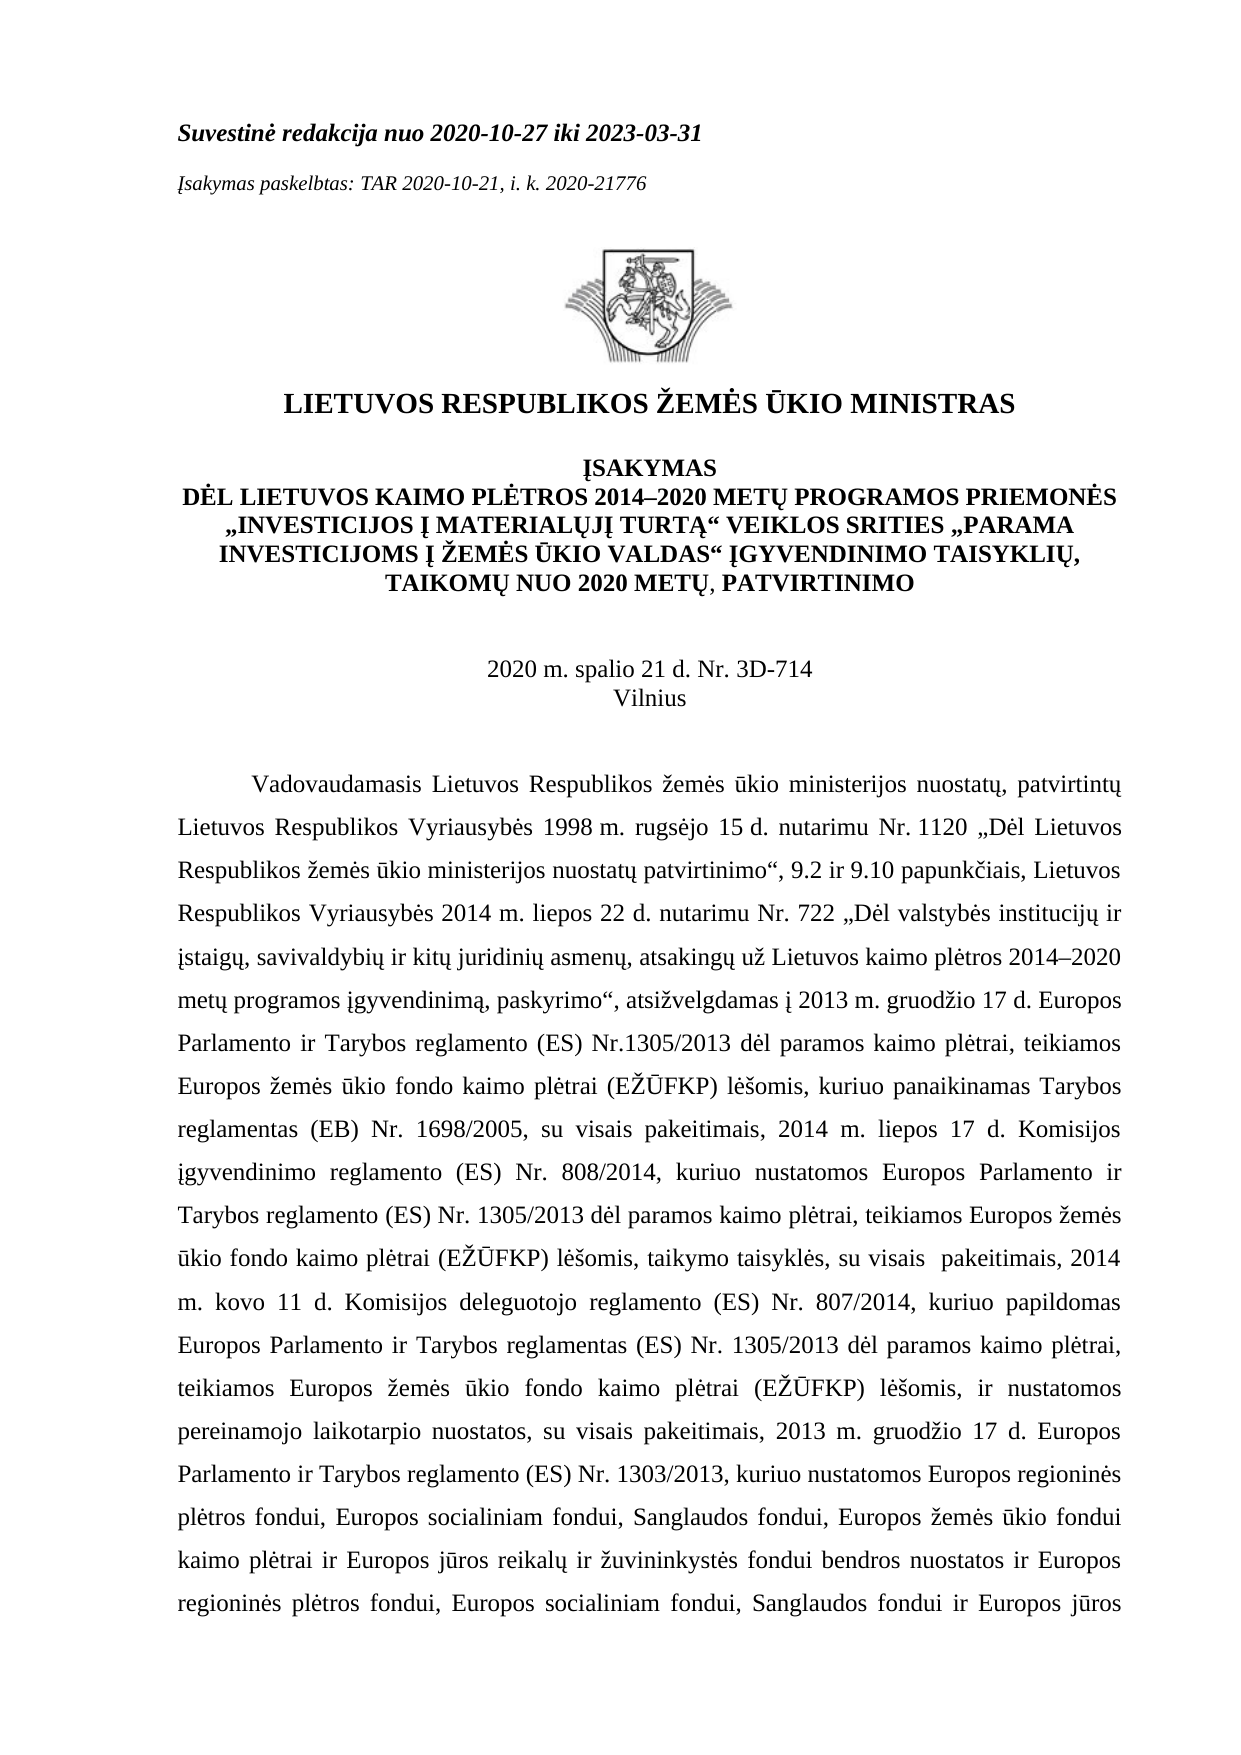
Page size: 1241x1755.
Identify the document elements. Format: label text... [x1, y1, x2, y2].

text Suvestinė redakcija nuo 2020-10-27 iki 2023-03-31 [177, 118, 1122, 147]
text DĖL LIETUVOS KAIMO PLĖTROS 2014–2020 METŲ PROGRAMOS PRIEMONĖS „INVESTICIJOS Į MATERIALŲJĮ TURTĄ“ VEIKLOS SRITIES „PARAMA INVESTICIJOMS Į ŽEMĖS ŪKIO VALDAS“ ĮGYVENDINIMO TAISYKLIŲ, TAIKOMŲ NUO 2020 METŲ, PATVIRTINIMO [177, 482, 1122, 597]
text Vilnius [177, 683, 1122, 712]
text ĮSAKYMAS [177, 453, 1122, 482]
text 2020 m. spalio 21 d. Nr. 3D-714 [177, 654, 1122, 683]
text LIETUVOS RESPUBLIKOS ŽEMĖS ŪKIO MINISTRAS [177, 386, 1122, 419]
text Vadovaudamasis Lietuvos Respublikos žemės ūkio ministerijos nuostatų, patvirtintų Lietuvos Respublikos Vyriausybės 1998 m. rugsėjo 15 d. nutarimu Nr. 1120 „Dėl Lietuvos Respublikos žemės ūkio ministerijos nuostatų patvirtinimo“, 9.2 ir 9.10 papunkčiais, Lietuvos Respublikos Vyriausybės 2014 m. liepos 22 d. nutarimu Nr. 722 „Dėl valstybės institucijų ir įstaigų, savivaldybių ir kitų juridinių asmenų, atsakingų už Lietuvos kaimo plėtros 2014–2020 metų programos įgyvendinimą, paskyrimo“, atsižvelgdamas į 2013 m. gruodžio 17 d. Europos Parlamento ir Tarybos reglamento (ES) Nr.1305/2013 dėl paramos kaimo plėtrai, teikiamos Europos žemės ūkio fondo kaimo plėtrai (EŽŪFKP) lėšomis, kuriuo panaikinamas Tarybos reglamentas (EB) Nr. 1698/2005, su visais pakeitimais, 2014 m. liepos 17 d. Komisijos įgyvendinimo reglamento (ES) Nr. 808/2014, kuriuo nustatomos Europos Parlamento ir Tarybos reglamento (ES) Nr. 1305/2013 dėl paramos kaimo plėtrai, teikiamos Europos žemės ūkio fondo kaimo plėtrai (EŽŪFKP) lėšomis, taikymo taisyklės, su visais pakeitimais, 2014 m. kovo 11 d. Komisijos deleguotojo reglamento (ES) Nr. 807/2014, kuriuo papildomas Europos Parlamento ir Tarybos reglamentas (ES) Nr. 1305/2013 dėl paramos kaimo plėtrai, teikiamos Europos žemės ūkio fondo kaimo plėtrai (EŽŪFKP) lėšomis, ir nustatomos pereinamojo laikotarpio nuostatos, su visais pakeitimais, 2013 m. gruodžio 17 d. Europos Parlamento ir Tarybos reglamento (ES) Nr. 1303/2013, kuriuo nustatomos Europos regioninės plėtros fondui, Europos socialiniam fondui, Sanglaudos fondui, Europos žemės ūkio fondui kaimo plėtrai ir Europos jūros reikalų ir žuvininkystės fondui bendros nuostatos ir Europos regioninės plėtros fondui, Europos socialiniam fondui, Sanglaudos fondui ir Europos jūros [177, 769, 1122, 1617]
text Įsakymas paskelbtas: TAR 2020-10-21, i. k. 2020-21776 [177, 171, 1122, 195]
